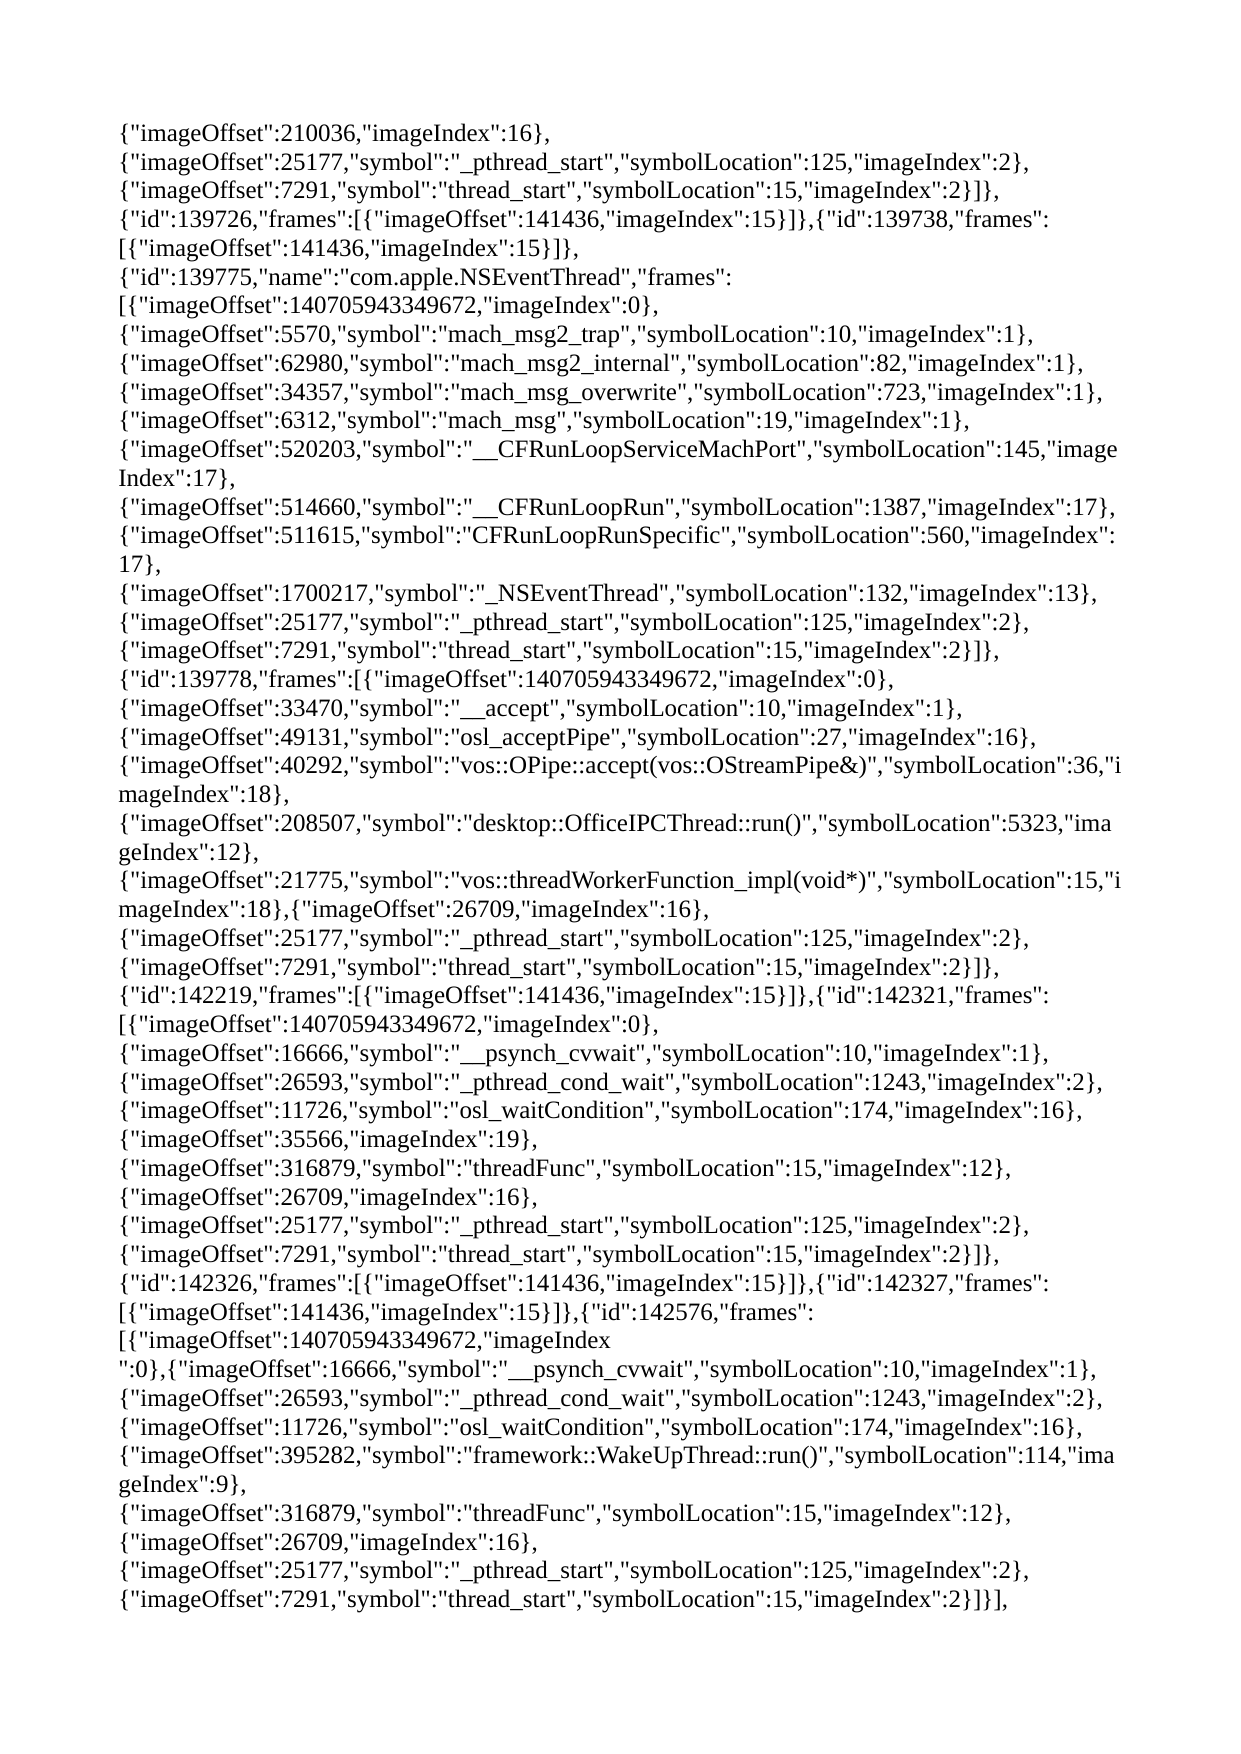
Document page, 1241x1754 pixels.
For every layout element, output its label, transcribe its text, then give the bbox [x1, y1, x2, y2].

text {"imageOffset":210036,"imageIndex":16},{"imageOffset":25177,"symbol":"_pthread_start","symbolLocation":125,"imageIndex":2},{"imageOffset":7291,"symbol":"thread_start","symbolLocation":15,"imageIndex":2}]},{"id":139726,"frames":[{"imageOffset":141436,"imageIndex":15}]},{"id":139738,"frames":[{"imageOffset":141436,"imageIndex":15}]},{"id":139775,"name":"com.apple.NSEventThread","frames":[{"imageOffset":140705943349672,"imageIndex":0},{"imageOffset":5570,"symbol":"mach_msg2_trap","symbolLocation":10,"imageIndex":1},{"imageOffset":62980,"symbol":"mach_msg2_internal","symbolLocation":82,"imageIndex":1},{"imageOffset":34357,"symbol":"mach_msg_overwrite","symbolLocation":723,"imageIndex":1},{"imageOffset":6312,"symbol":"mach_msg","symbolLocation":19,"imageIndex":1},{"imageOffset":520203,"symbol":"__CFRunLoopServiceMachPort","symbolLocation":145,"imageIndex":17},{"imageOffset":514660,"symbol":"__CFRunLoopRun","symbolLocation":1387,"imageIndex":17},{"imageOffset":511615,"symbol":"CFRunLoopRunSpecific","symbolLocation":560,"imageIndex":17},{"imageOffset":1700217,"symbol":"_NSEventThread","symbolLocation":132,"imageIndex":13},{"imageOffset":25177,"symbol":"_pthread_start","symbolLocation":125,"imageIndex":2},{"imageOffset":7291,"symbol":"thread_start","symbolLocation":15,"imageIndex":2}]},{"id":139778,"frames":[{"imageOffset":140705943349672,"imageIndex":0},{"imageOffset":33470,"symbol":"__accept","symbolLocation":10,"imageIndex":1},{"imageOffset":49131,"symbol":"osl_acceptPipe","symbolLocation":27,"imageIndex":16},{"imageOffset":40292,"symbol":"vos::OPipe::accept(vos::OStreamPipe&)","symbolLocation":36,"imageIndex":18},{"imageOffset":208507,"symbol":"desktop::OfficeIPCThread::run()","symbolLocation":5323,"imageIndex":12},{"imageOffset":21775,"symbol":"vos::threadWorkerFunction_impl(void*)","symbolLocation":15,"imageIndex":18},{"imageOffset":26709,"imageIndex":16},{"imageOffset":25177,"symbol":"_pthread_start","symbolLocation":125,"imageIndex":2},{"imageOffset":7291,"symbol":"thread_start","symbolLocation":15,"imageIndex":2}]},{"id":142219,"frames":[{"imageOffset":141436,"imageIndex":15}]},{"id":142321,"frames":[{"imageOffset":140705943349672,"imageIndex":0},{"imageOffset":16666,"symbol":"__psynch_cvwait","symbolLocation":10,"imageIndex":1},{"imageOffset":26593,"symbol":"_pthread_cond_wait","symbolLocation":1243,"imageIndex":2},{"imageOffset":11726,"symbol":"osl_waitCondition","symbolLocation":174,"imageIndex":16},{"imageOffset":35566,"imageIndex":19},{"imageOffset":316879,"symbol":"threadFunc","symbolLocation":15,"imageIndex":12},{"imageOffset":26709,"imageIndex":16},{"imageOffset":25177,"symbol":"_pthread_start","symbolLocation":125,"imageIndex":2},{"imageOffset":7291,"symbol":"thread_start","symbolLocation":15,"imageIndex":2}]},{"id":142326,"frames":[{"imageOffset":141436,"imageIndex":15}]},{"id":142327,"frames":[{"imageOffset":141436,"imageIndex":15}]},{"id":142576,"frames":[{"imageOffset":140705943349672,"imageIndex [118, 118, 1122, 1354]
text ":0},{"imageOffset":16666,"symbol":"__psynch_cvwait","symbolLocation":10,"imageIndex":1},{"imageOffset":26593,"symbol":"_pthread_cond_wait","symbolLocation":1243,"imageIndex":2},{"imageOffset":11726,"symbol":"osl_waitCondition","symbolLocation":174,"imageIndex":16},{"imageOffset":395282,"symbol":"framework::WakeUpThread::run()","symbolLocation":114,"imageIndex":9},{"imageOffset":316879,"symbol":"threadFunc","symbolLocation":15,"imageIndex":12},{"imageOffset":26709,"imageIndex":16},{"imageOffset":25177,"symbol":"_pthread_start","symbolLocation":125,"imageIndex":2},{"imageOffset":7291,"symbol":"thread_start","symbolLocation":15,"imageIndex":2}]}], [118, 1354, 1122, 1613]
